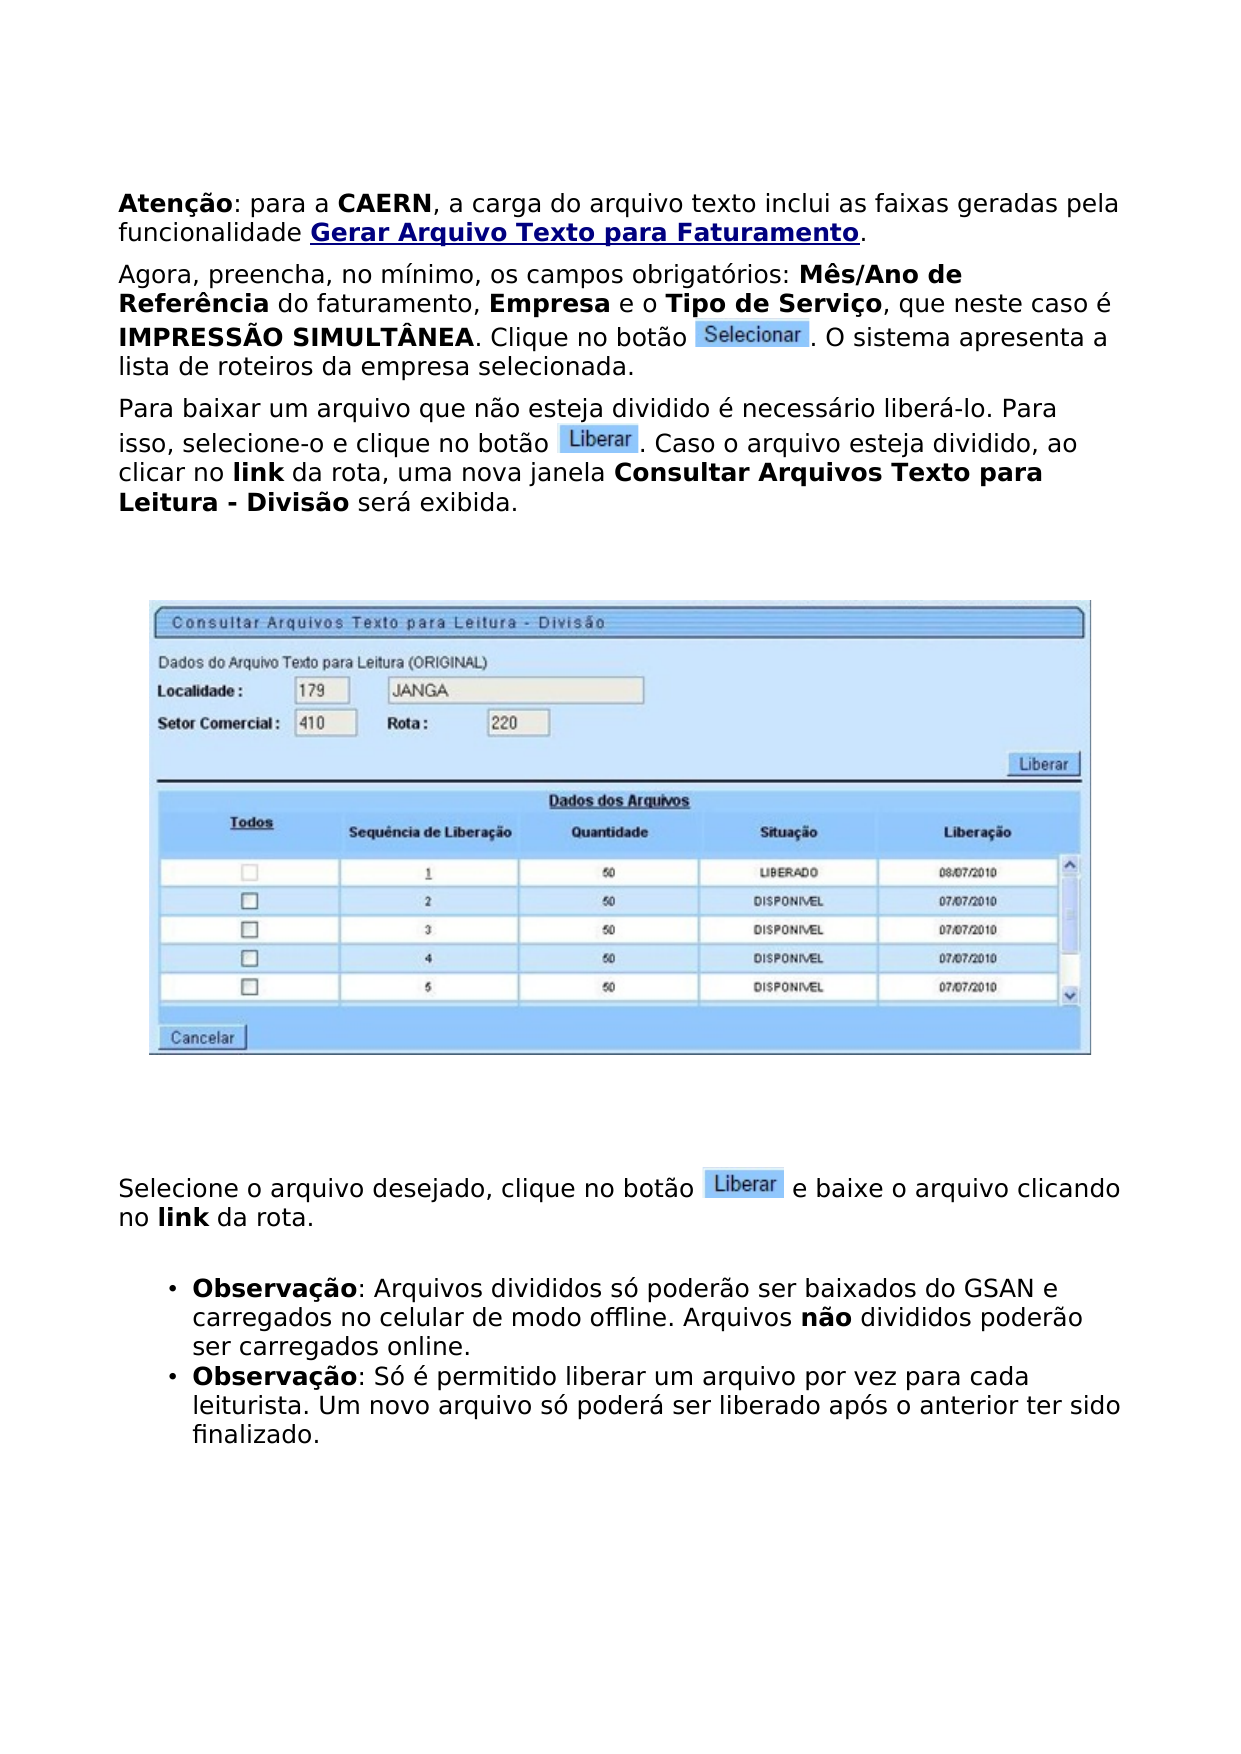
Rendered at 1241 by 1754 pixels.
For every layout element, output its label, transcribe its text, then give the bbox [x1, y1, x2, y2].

text Selecione o arquivo desejado, clique no botão e baixe o arquivo clicando no link da rota. [118, 1167, 1122, 1232]
list Observação: Arquivos divididos só poderão ser baixados do GSAN e carregados no celular de modo offline. Arquivos não divididos poderão ser carregados online. [177, 1274, 1122, 1362]
text Para baixar um arquivo que não esteja dividido é necessário liberá-lo. Para isso, selecione-o e clique no botão . Caso o arquivo esteja dividido, ao clicar no link da rota, uma nova janela Consultar Arquivos Texto para Leitura - Divisão será exibida. [118, 394, 1122, 517]
text Agora, preencha, no mínimo, os campos obrigatórios: Mês/Ano de Referência do faturamento, Empresa e o Tipo de Serviço, que neste caso é IMPRESSÃO SIMULTÂNEA. Clique no botão . O sistema apresenta a lista de roteiros da empresa selecionada. [118, 260, 1122, 381]
picture [149, 600, 1092, 1055]
picture [557, 423, 639, 453]
text Atenção: para a CAERN, a carga do arquivo texto inclui as faixas geradas pela funcionalidade Gerar Arquivo Texto para Faturamento. [118, 189, 1122, 247]
list Observação: Só é permitido liberar um arquivo por vez para cada leiturista. Um novo arquivo só poderá ser liberado após o anterior ter sido finalizado. [177, 1362, 1122, 1449]
picture [695, 318, 810, 347]
picture [702, 1167, 784, 1198]
